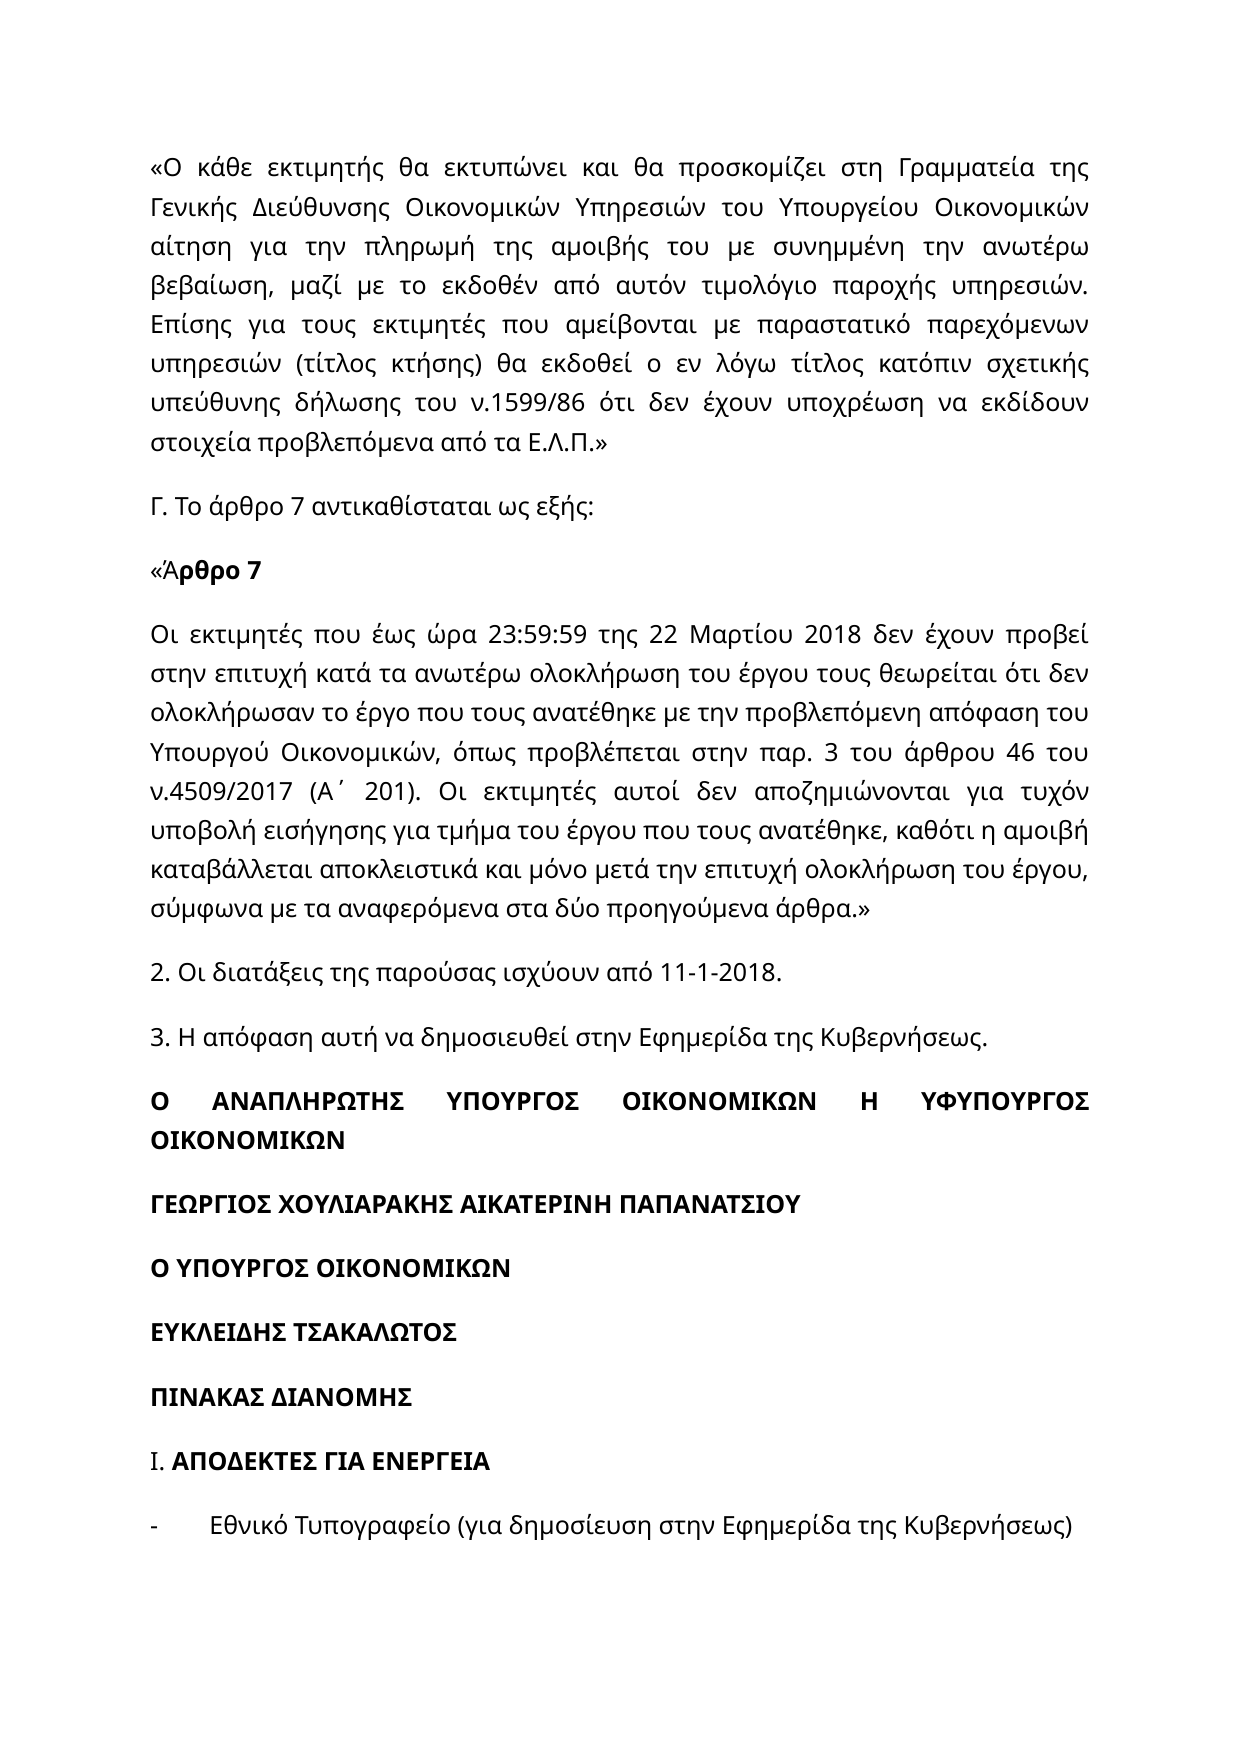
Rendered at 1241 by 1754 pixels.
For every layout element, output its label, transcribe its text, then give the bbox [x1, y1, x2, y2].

text 2. Οι διατάξεις της παρούσας ισχύουν από 11-1-2018. [150, 955, 1090, 989]
text «Ο κάθε εκτιμητής θα εκτυπώνει και θα προσκομίζει στη Γραμματεία της Γενικής Διεύθυνσης Οικονομικών Υπηρεσιών του Υπουργείου Οικονομικών αίτηση για την πληρωμή της αμοιβής του με συνημμένη την ανωτέρω βεβαίωση, μαζί με το εκδοθέν από αυτόν τιμολόγιο παροχής υπηρεσιών. Επίσης για τους εκτιμητές που αμείβονται με παραστατικό παρεχόμενων υπηρεσιών (τίτλος κτήσης) θα εκδοθεί ο εν λόγω τίτλος κατόπιν σχετικής υπεύθυνης δήλωσης του ν.1599/86 ότι δεν έχουν υποχρέωση να εκδίδουν στοιχεία προβλεπόμενα από τα Ε.Λ.Π.» [150, 150, 1090, 458]
text Ο ΥΠΟΥΡΓΟΣ ΟΙΚΟΝΟΜΙΚΩΝ [150, 1251, 1090, 1285]
text ΠΙΝΑΚΑΣ ΔΙΑΝΟΜΗΣ [150, 1379, 1090, 1413]
text 3. Η απόφαση αυτή να δημοσιευθεί στην Εφημερίδα της Κυβερνήσεως. [150, 1019, 1090, 1053]
text Ο ΑΝΑΠΛΗΡΩΤΗΣ ΥΠΟΥΡΓΟΣ ΟΙΚΟΝΟΜΙΚΩΝ Η ΥΦΥΠΟΥΡΓΟΣ ΟΙΚΟΝΟΜΙΚΩΝ [150, 1083, 1090, 1157]
text ΕΥΚΛΕΙΔΗΣ ΤΣΑΚΑΛΩΤΟΣ [150, 1315, 1090, 1349]
list - Εθνικό Τυπογραφείο (για δημοσίευση στην Εφημερίδα της Κυβερνήσεως) [150, 1507, 1090, 1542]
text Γ. Το άρθρο 7 αντικαθίσταται ως εξής: [150, 488, 1090, 522]
text ΓΕΩΡΓΙΟΣ ΧΟΥΛΙΑΡΑΚΗΣ ΑΙΚΑΤΕΡΙΝΗ ΠΑΠΑΝΑΤΣΙΟΥ [150, 1187, 1090, 1221]
text «Άρθρο 7 [150, 552, 1090, 587]
text Οι εκτιμητές που έως ώρα 23:59:59 της 22 Μαρτίου 2018 δεν έχουν προβεί στην επιτυχή κατά τα ανωτέρω ολοκλήρωση του έργου τους θεωρείται ότι δεν ολοκλήρωσαν το έργο που τους ανατέθηκε με την προβλεπόμενη απόφαση του Υπουργού Οικονομικών, όπως προβλέπεται στην παρ. 3 του άρθρου 46 του ν.4509/2017 (Α΄ 201). Οι εκτιμητές αυτοί δεν αποζημιώνονται για τυχόν υποβολή εισήγησης για τμήμα του έργου που τους ανατέθηκε, καθότι η αμοιβή καταβάλλεται αποκλειστικά και μόνο μετά την επιτυχή ολοκλήρωση του έργου, σύμφωνα με τα αναφερόμενα στα δύο προηγούμενα άρθρα.» [150, 617, 1090, 925]
text I. ΑΠΟΔΕΚΤΕΣ ΓΙΑ ΕΝΕΡΓΕΙΑ [150, 1443, 1090, 1477]
